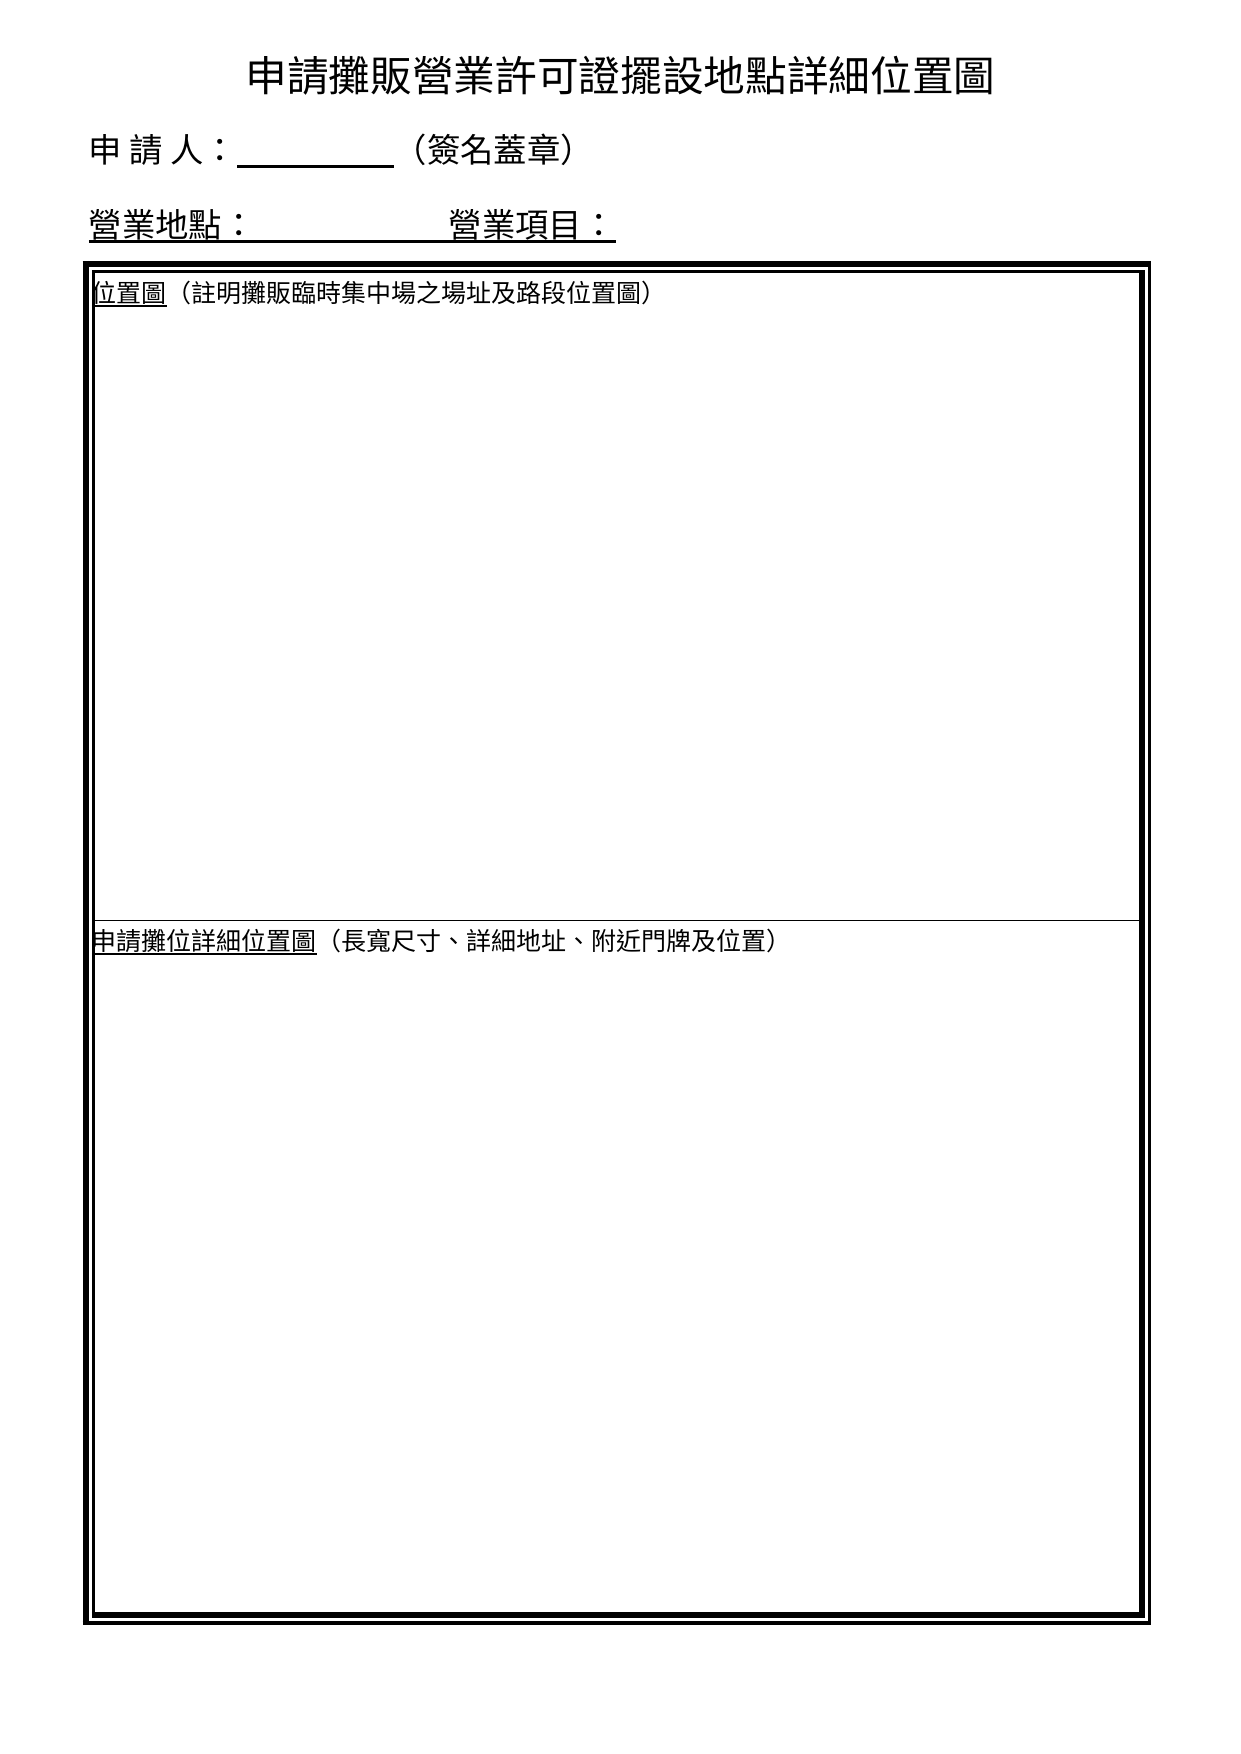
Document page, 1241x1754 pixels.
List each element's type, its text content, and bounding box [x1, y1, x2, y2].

text 營業地點： 營業項目： [89, 186, 1152, 261]
table_cell 申請攤位詳細位置圖（長寬尺寸、詳細地址、附近門牌及位置） [95, 921, 1139, 1612]
text 申 請 人： （簽名蓋章） [89, 111, 1152, 186]
text 申請攤販營業許可證擺設地點詳細位置圖 [89, 36, 1152, 111]
table_header 位置圖（註明攤販臨時集中場之場址及路段位置圖） [89, 267, 1145, 920]
